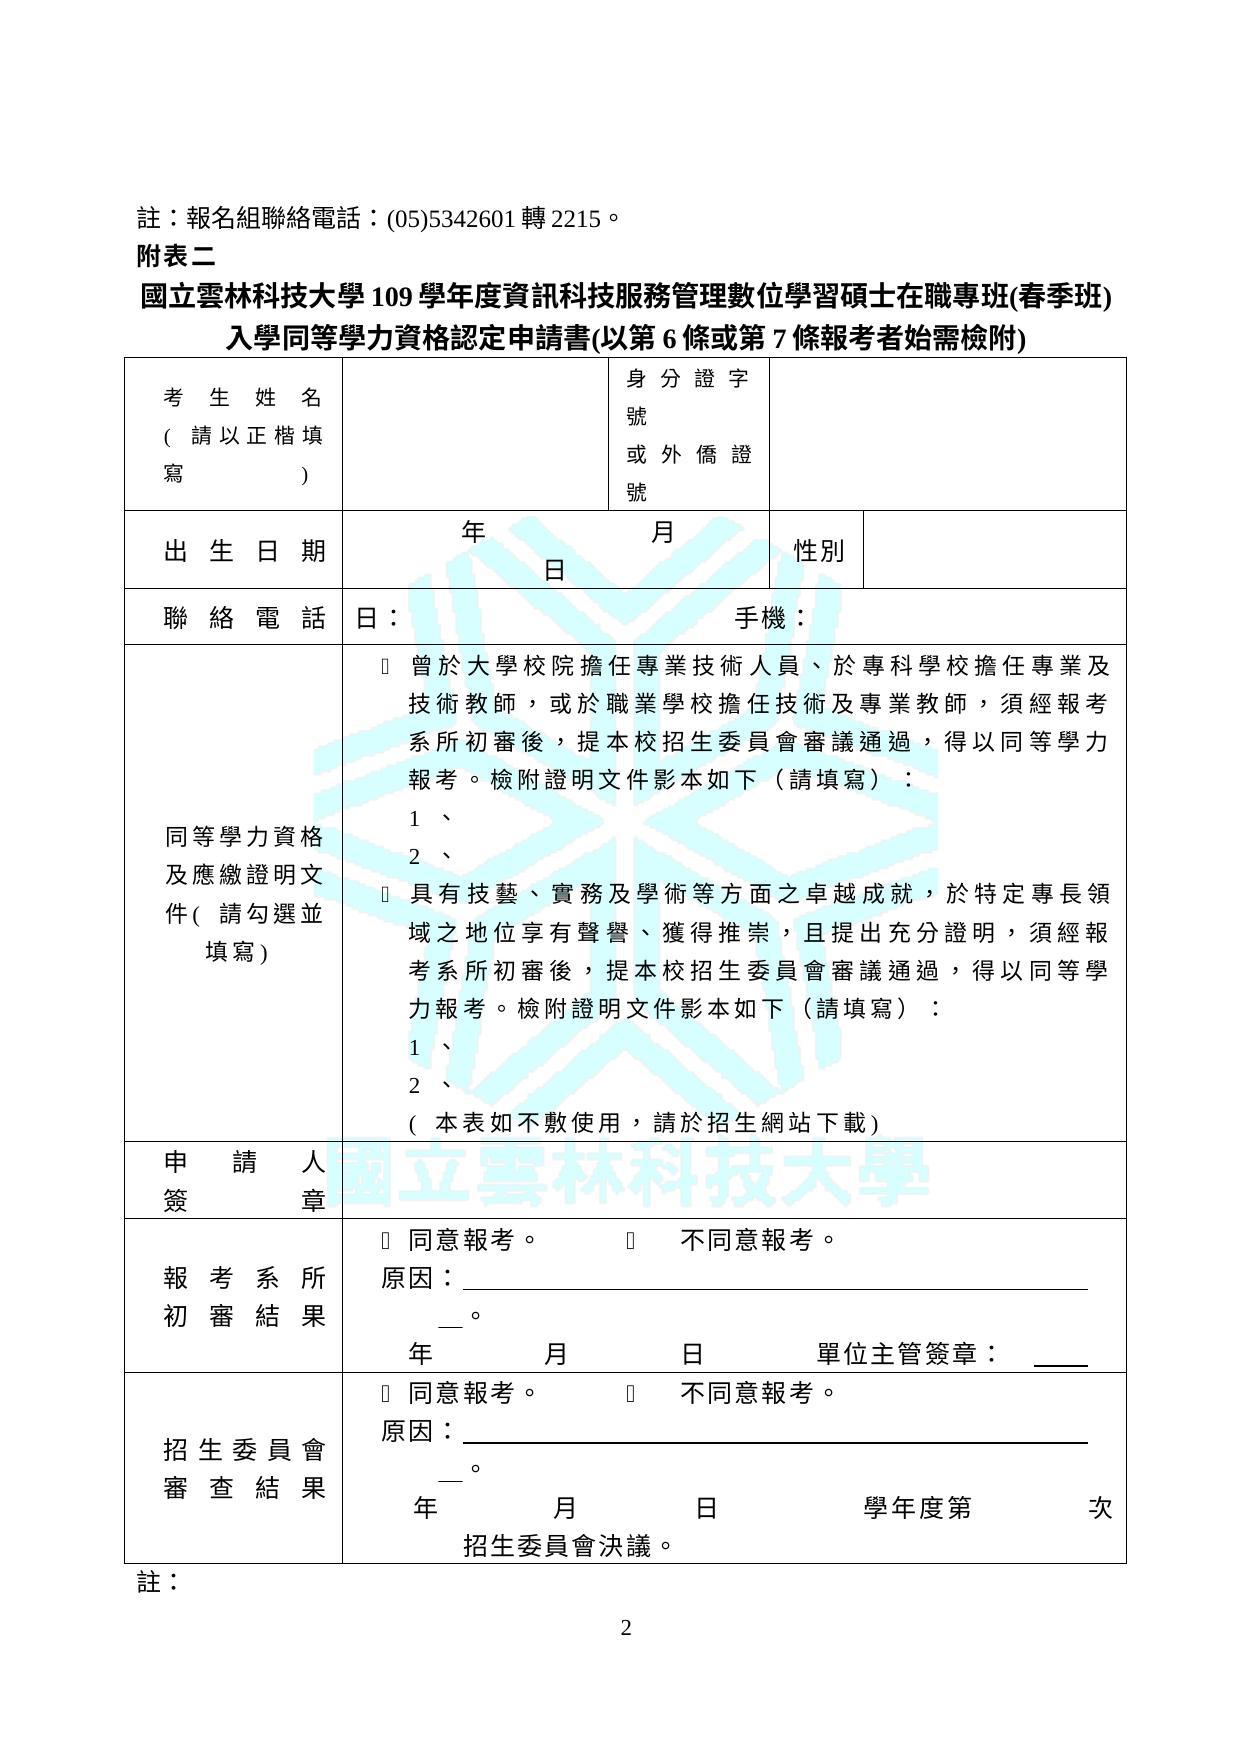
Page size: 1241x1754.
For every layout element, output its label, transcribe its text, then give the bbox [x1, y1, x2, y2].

text 註： [137, 1564, 1115, 1598]
table_cell 報考系所 初審結果 [125, 1219, 342, 1372]
table_cell 出生日期 [125, 511, 342, 588]
table_cell 日： 手機： [939, 589, 1126, 644]
table_cell 申請人 簽章 [125, 1142, 342, 1218]
table_cell 招生委員會 審查結果 [125, 1373, 342, 1563]
table_cell 性別 [770, 511, 863, 516]
table_header [343, 358, 608, 510]
table_cell 同等學力資格及應繳證明文件(請勾選並填寫) [125, 645, 313, 1141]
text 國立雲林科技大學109學年度資訊科技服務管理數位學習碩士在職專班(春季班)入學同等學力資格認定申請書(以第6條或第7條報考者始需檢附) [137, 273, 1115, 357]
table_header 考生姓名 (請以正楷填寫) [125, 358, 342, 510]
table_header 身分證字號 或外僑證號 [609, 358, 769, 510]
table_cell [343, 1142, 1126, 1218]
table_cell 聯絡電話 [125, 589, 313, 644]
table_cell  同意報考。  不同意報考。 原因： 。 年 月 日 單位主管簽章： [343, 1219, 1126, 1372]
table_cell  曾於大學校院擔任專業技術人員、於專科學校擔任專業及技術教師，或於職業學校擔任技術及專業教師，須經報考系所初審後，提本校招生委員會審議通過，得以同等學力報考。檢附證明文件影本如下（請填寫）： 1、 2、  具有技藝、實務及學術等方面之卓越成就，於特定專長領域之地位享有聲譽、獲得推崇，且提出充分證明，須經報考系所初審後，提本校招生委員會審議通過，得以同等學力報考。檢附證明文件影本如下（請填寫）： 1、 2、 (本表如不敷使用，請於招生網站下載) [939, 645, 1126, 1141]
table_header [770, 358, 1126, 510]
table_cell  同意報考。  不同意報考。 原因： 。 年 月 日 學年度第 次招生委員會決議。 [343, 1373, 1126, 1563]
table_cell [864, 511, 1126, 588]
subtitle 附表二 入學同等學力資格認定申請書 [137, 235, 1115, 273]
text 註：報名組聯絡電話：(05)5342601轉2215。 [137, 198, 1115, 235]
table_cell 年 月 日 [343, 511, 769, 516]
